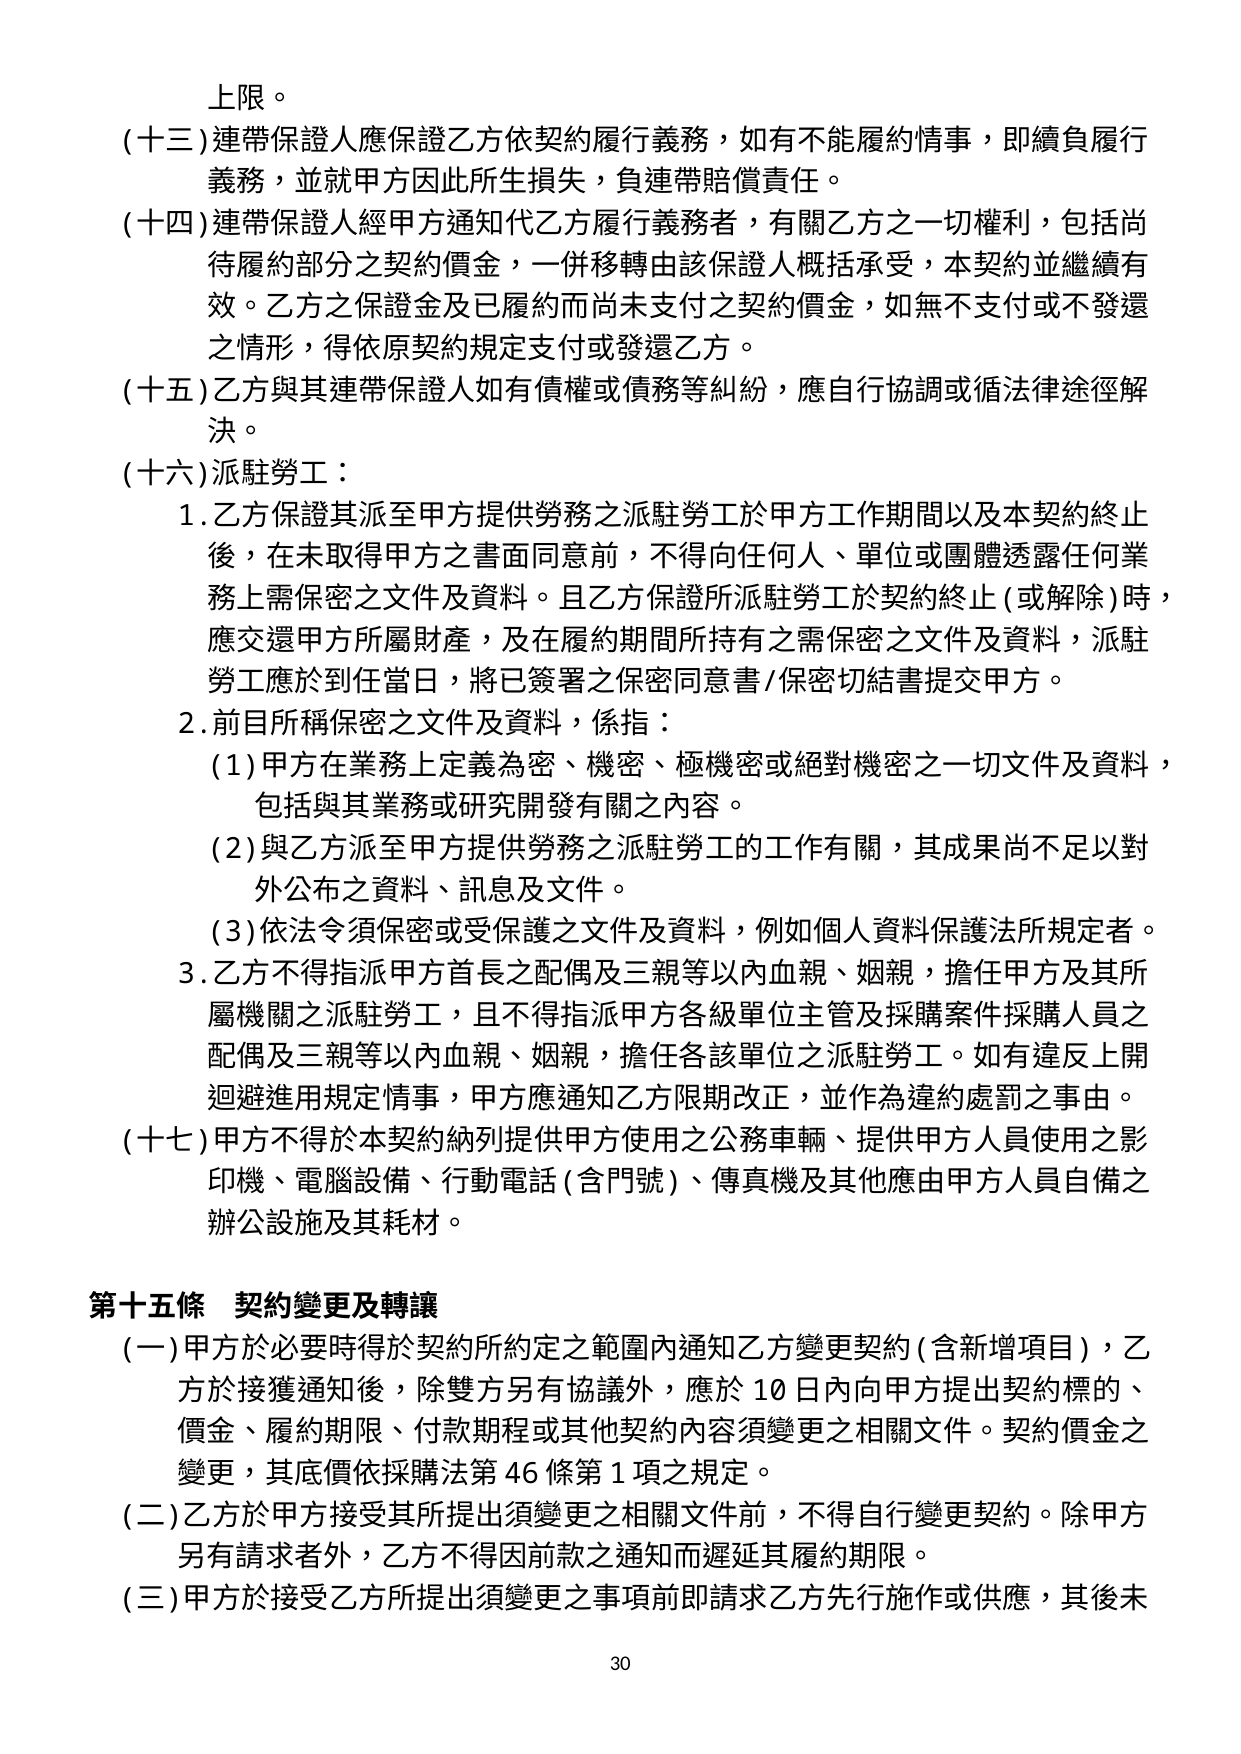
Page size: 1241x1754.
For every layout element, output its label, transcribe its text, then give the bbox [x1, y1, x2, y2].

text (十六)派駐勞工： [118, 450, 1152, 492]
text (十七)甲方不得於本契約納列提供甲方使用之公務車輛、提供甲方人員使用之影印機、電腦設備、行動電話(含門號)、傳真機及其他應由甲方人員自備之辦公設施及其耗材。 [118, 1117, 1152, 1242]
text (3)依法令須保密或受保護之文件及資料，例如個人資料保護法所規定者。 [207, 908, 1152, 950]
text (十四)連帶保證人經甲方通知代乙方履行義務者，有關乙方之一切權利，包括尚待履約部分之契約價金，一併移轉由該保證人概括承受，本契約並繼續有效。乙方之保證金及已履約而尚未支付之契約價金，如無不支付或不發還之情形，得依原契約規定支付或發還乙方。 [118, 200, 1152, 367]
text 2.前目所稱保密之文件及資料，係指： [177, 700, 1152, 742]
text 1.乙方保證其派至甲方提供勞務之派駐勞工於甲方工作期間以及本契約終止後，在未取得甲方之書面同意前，不得向任何人、單位或團體透露任何業務上需保密之文件及資料。且乙方保證所派駐勞工於契約終止(或解除)時，應交還甲方所屬財產，及在履約期間所持有之需保密之文件及資料，派駐勞工應於到任當日，將已簽署之保密同意書/保密切結書提交甲方。 [177, 492, 1152, 700]
text (十三)連帶保證人應保證乙方依契約履行義務，如有不能履約情事，即續負履行義務，並就甲方因此所生損失，負連帶賠償責任。 [118, 117, 1152, 200]
text (十五)乙方與其連帶保證人如有債權或債務等糾紛，應自行協調或循法律途徑解決。 [118, 367, 1152, 450]
text (三)甲方於接受乙方所提出須變更之事項前即請求乙方先行施作或供應，其後未 [118, 1575, 1152, 1617]
text (1)甲方在業務上定義為密、機密、極機密或絕對機密之一切文件及資料，包括與其業務或研究開發有關之內容。 [207, 742, 1152, 825]
text (2)與乙方派至甲方提供勞務之派駐勞工的工作有關，其成果尚不足以對外公布之資料、訊息及文件。 [207, 825, 1152, 908]
text (一)甲方於必要時得於契約所約定之範圍內通知乙方變更契約(含新增項目)，乙方於接獲通知後，除雙方另有協議外，應於10日內向甲方提出契約標的、價金、履約期限、付款期程或其他契約內容須變更之相關文件。契約價金之變更，其底價依採購法第46條第1項之規定。 [118, 1325, 1152, 1492]
text 第十五條 契約變更及轉讓 [89, 1283, 1152, 1325]
text 上限。 [118, 75, 1152, 117]
text (二)乙方於甲方接受其所提出須變更之相關文件前，不得自行變更契約。除甲方另有請求者外，乙方不得因前款之通知而遲延其履約期限。 [118, 1492, 1152, 1575]
text 3.乙方不得指派甲方首長之配偶及三親等以內血親、姻親，擔任甲方及其所屬機關之派駐勞工，且不得指派甲方各級單位主管及採購案件採購人員之配偶及三親等以內血親、姻親，擔任各該單位之派駐勞工。如有違反上開迴避進用規定情事，甲方應通知乙方限期改正，並作為違約處罰之事由。 [177, 950, 1152, 1117]
